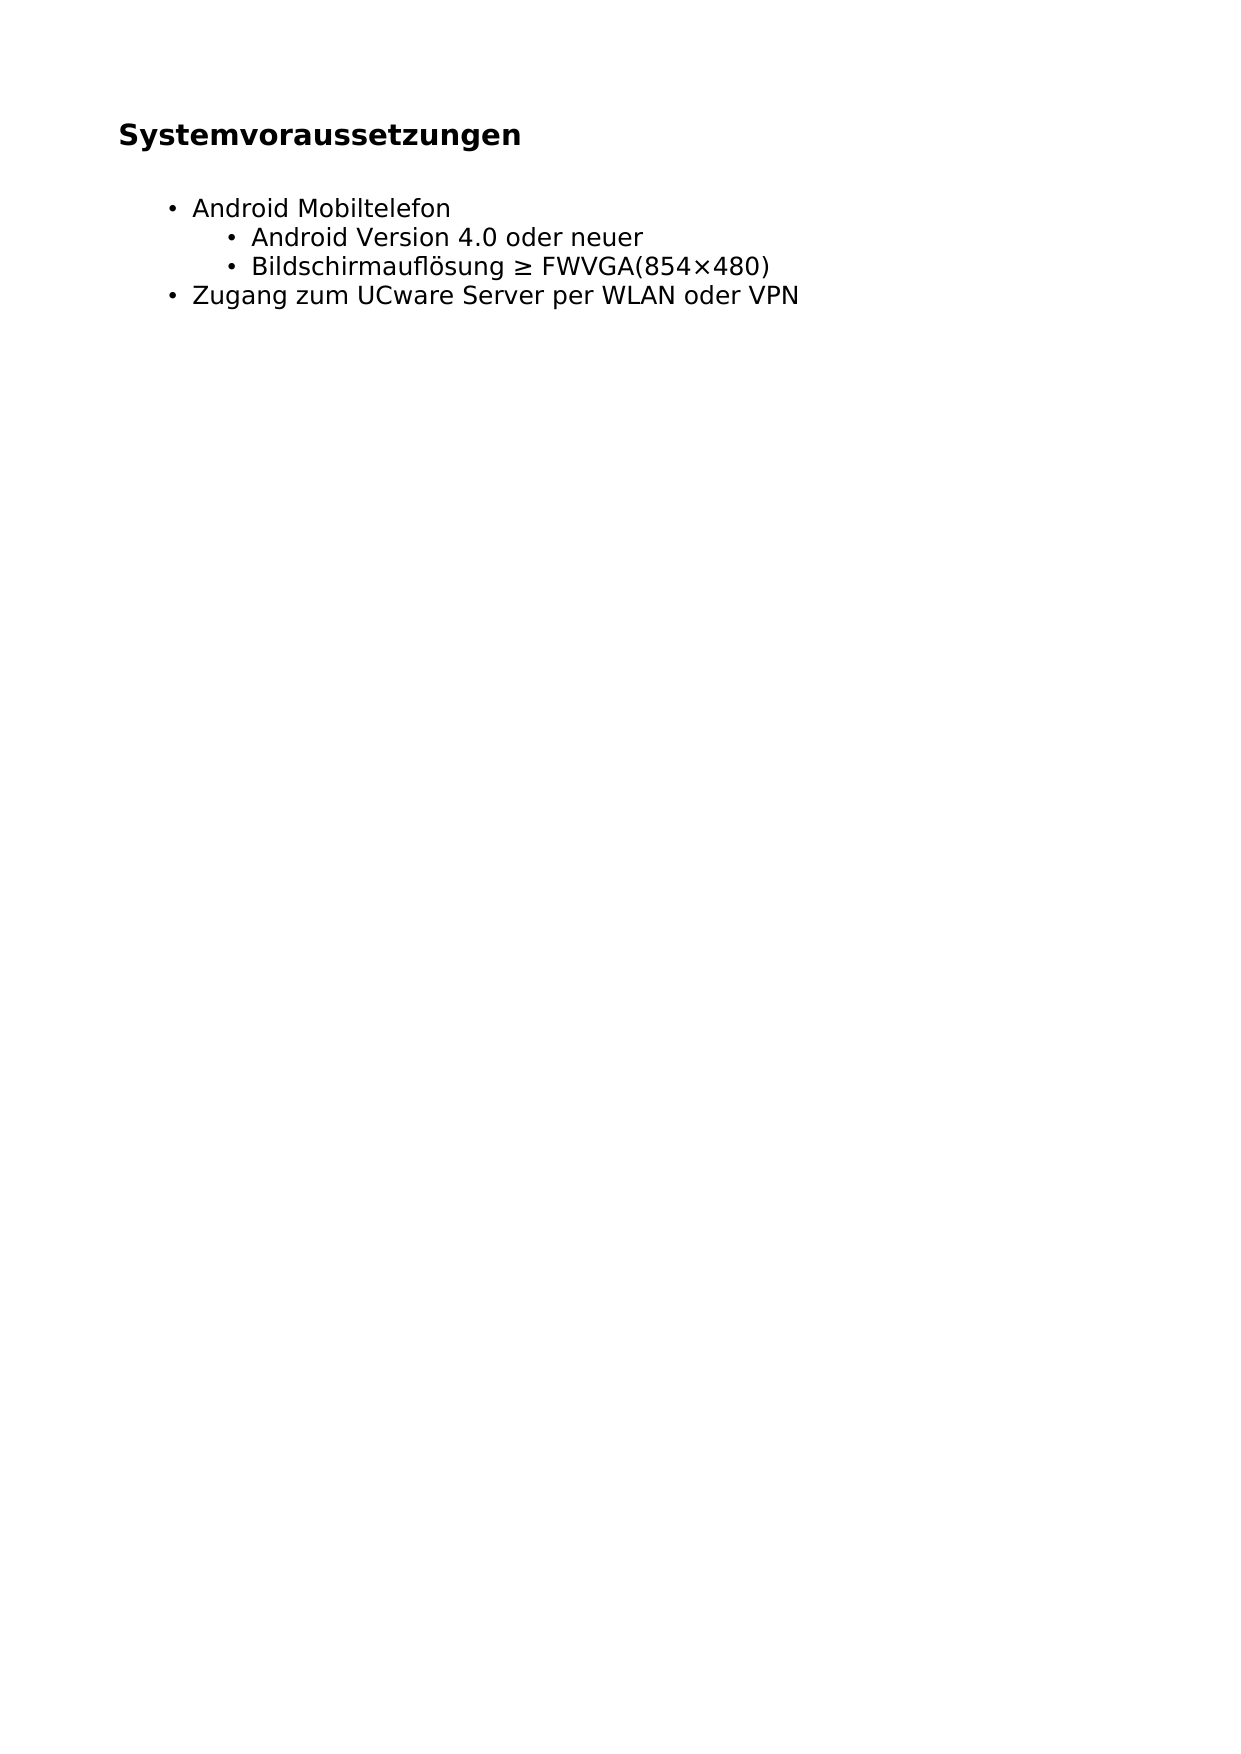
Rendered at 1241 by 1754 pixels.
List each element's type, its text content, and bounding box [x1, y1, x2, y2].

subtitle Systemvoraussetzungen [118, 118, 1122, 152]
list Bildschirmauflösung ≥ FWVGA(854×480) [236, 252, 1122, 282]
list Android Mobiltelefon [177, 194, 1122, 223]
list Zugang zum UCware Server per WLAN oder VPN [177, 282, 1122, 311]
list Android Version 4.0 oder neuer [236, 223, 1122, 252]
